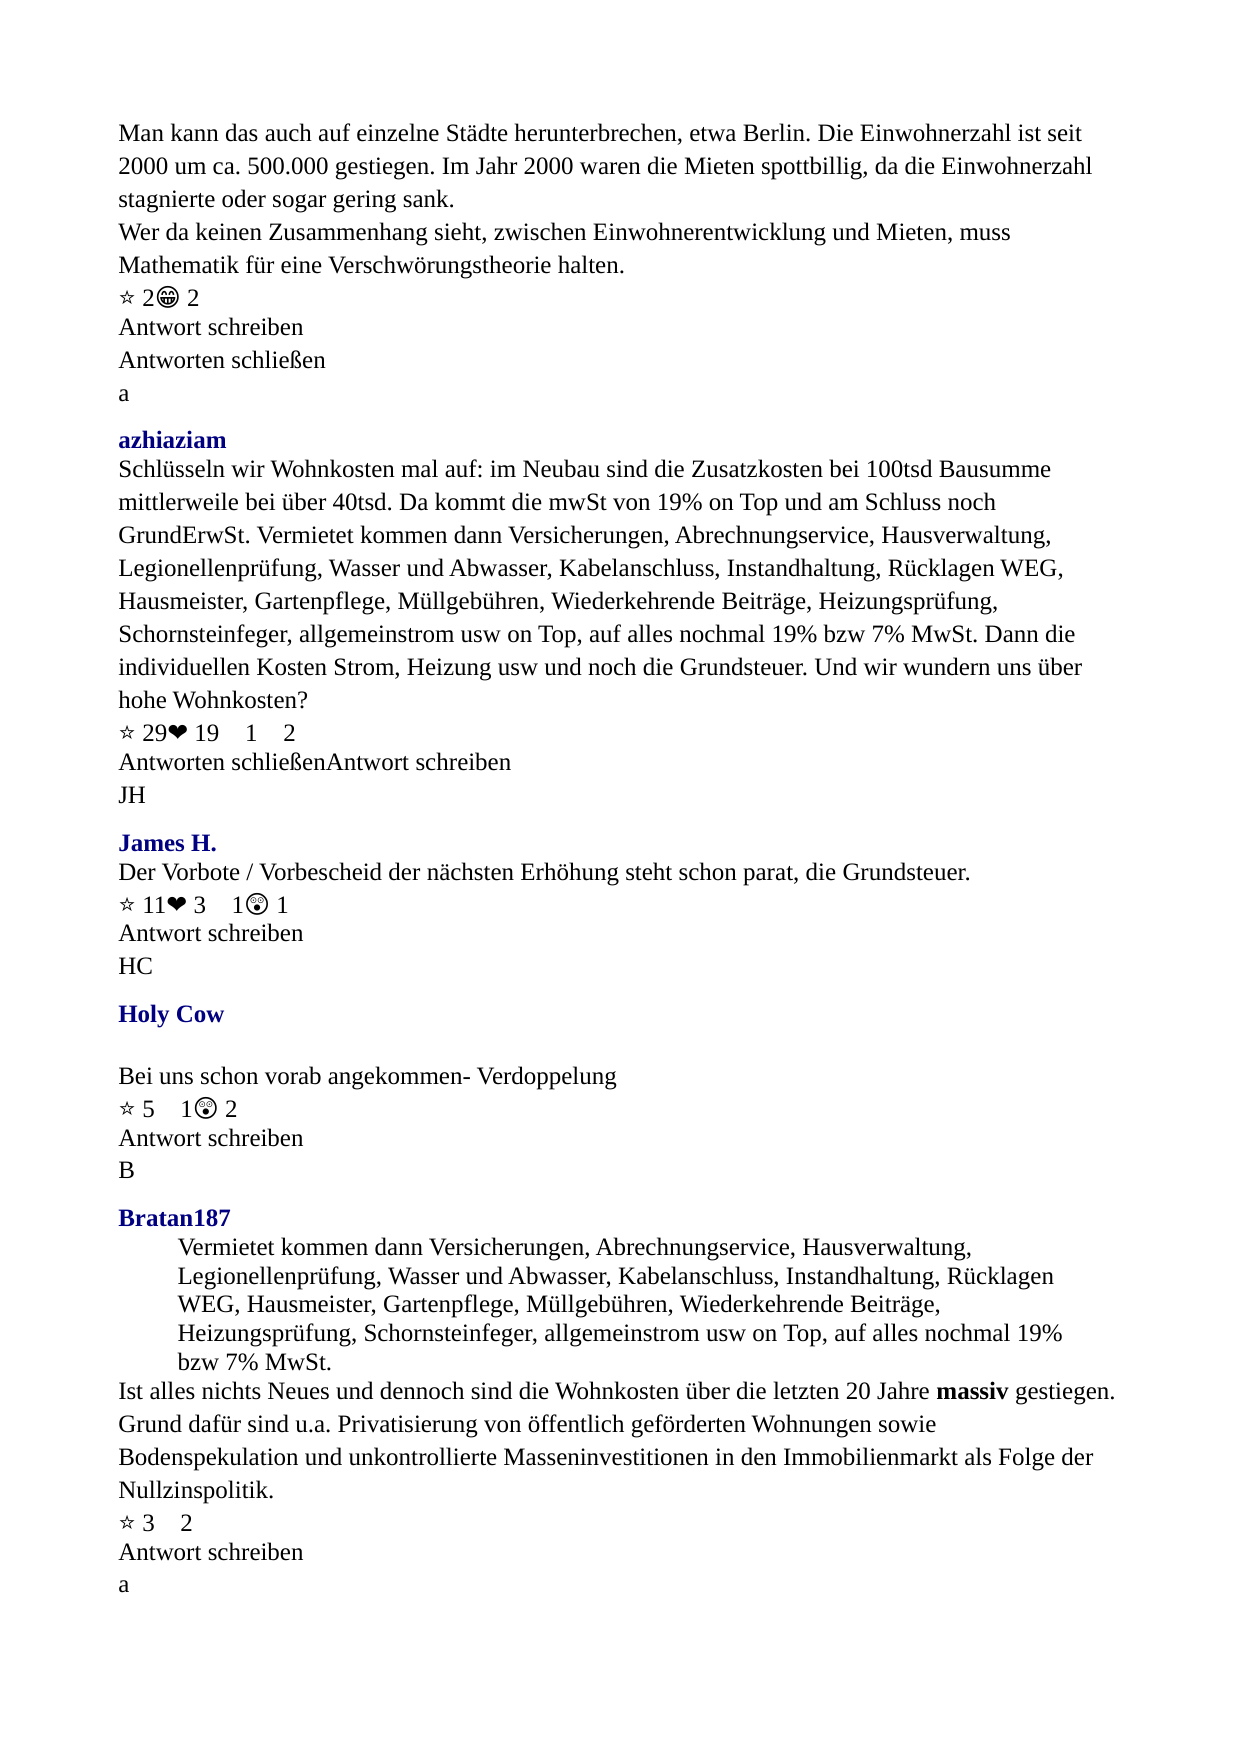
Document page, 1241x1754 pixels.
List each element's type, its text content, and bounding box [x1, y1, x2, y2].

text Man kann das auch auf einzelne Städte herunterbrechen, etwa Berlin. Die Einwohnerzahl ist seit 2000 um ca. 500.000 gestiegen. Im Jahr 2000 waren die Mieten spottbillig, da die Einwohnerzahl stagnierte oder sogar gering sank. [118, 118, 1122, 213]
text ⭐️ 11❤️ 3🙁 1😲 1 [118, 890, 1122, 918]
subtitle azhiaziam [118, 426, 1122, 454]
text Wer da keinen Zusammenhang sieht, zwischen Einwohnerentwicklung und Mieten, muss Mathematik für eine Verschwörungstheorie halten. [118, 217, 1122, 279]
subtitle James H. [118, 828, 1122, 857]
text Antworten schließenAntwort schreiben [118, 747, 1122, 776]
text Antwort schreiben [118, 1537, 1122, 1565]
text Antwort schreiben [118, 312, 1122, 341]
subtitle Bratan187 [118, 1203, 1122, 1232]
subtitle Holy Cow [118, 999, 1122, 1028]
text Der Vorbote / Vorbescheid der nächsten Erhöhung steht schon parat, die Grundsteuer. [118, 857, 1122, 885]
text Antwort schreiben [118, 1123, 1122, 1151]
text JH [118, 780, 1122, 809]
text ⭐️ 5🙁 1😲 2 [118, 1094, 1122, 1123]
text a [118, 1569, 1122, 1598]
text ⭐️ 29❤️ 19🙁 1🤨 2 [118, 718, 1122, 747]
text B [118, 1156, 1122, 1184]
text Bei uns schon vorab angekommen- Verdoppelung [118, 1061, 1122, 1089]
text Schlüsseln wir Wohnkosten mal auf: im Neubau sind die Zusatzkosten bei 100tsd Bausumme mittlerweile bei über 40tsd. Da kommt die mwSt von 19% on Top und am Schluss noch GrundErwSt. Vermietet kommen dann Versicherungen, Abrechnungservice, Hausverwaltung, Legionellenprüfung, Wasser und Abwasser, Kabelanschluss, Instandhaltung, Rücklagen WEG, Hausmeister, Gartenpflege, Müllgebühren, Wiederkehrende Beiträge, Heizungsprüfung, Schornsteinfeger, allgemeinstrom usw on Top, auf alles nochmal 19% bzw 7% MwSt. Dann die individuellen Kosten Strom, Heizung usw und noch die Grundsteuer. Und wir wundern uns über hohe Wohnkosten? [118, 454, 1122, 714]
text Vermietet kommen dann Versicherungen, Abrechnungservice, Hausverwaltung, Legionellenprüfung, Wasser und Abwasser, Kabelanschluss, Instandhaltung, Rücklagen WEG, Hausmeister, Gartenpflege, Müllgebühren, Wiederkehrende Beiträge, Heizungsprüfung, Schornsteinfeger, allgemeinstrom usw on Top, auf alles nochmal 19% bzw 7% MwSt. [177, 1232, 1063, 1376]
text Antwort schreiben [118, 918, 1122, 947]
text Ist alles nichts Neues und dennoch sind die Wohnkosten über die letzten 20 Jahre massiv gestiegen. Grund dafür sind u.a. Privatisierung von öffentlich geförderten Wohnungen sowie Bodenspekulation und unkontrollierte Masseninvestitionen in den Immobilienmarkt als Folge der Nullzinspolitik. [118, 1376, 1122, 1503]
text Antworten schließen [118, 345, 1122, 374]
text ⭐️ 2😁 2 [118, 283, 1122, 312]
text a [118, 378, 1122, 407]
text HC [118, 951, 1122, 980]
text ⭐️ 3🤨 2 [118, 1508, 1122, 1537]
